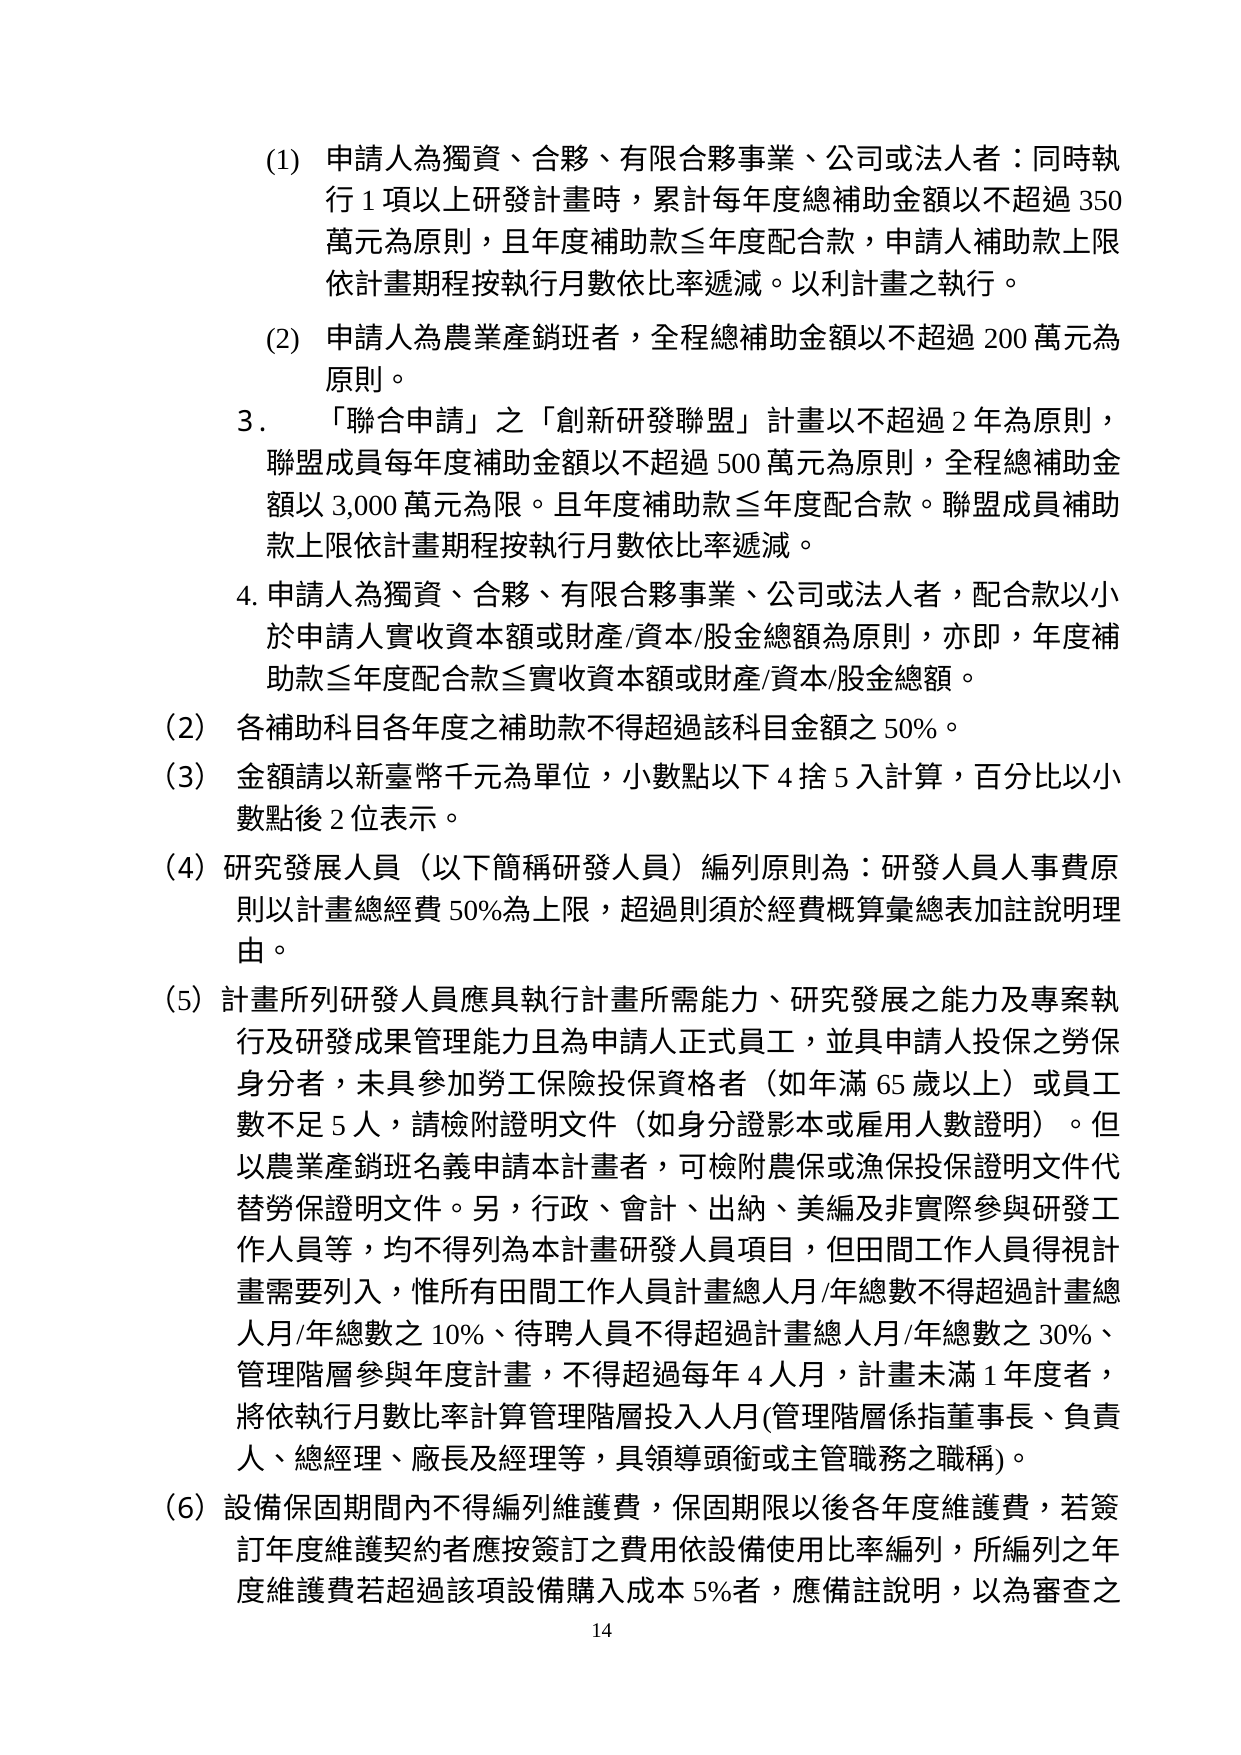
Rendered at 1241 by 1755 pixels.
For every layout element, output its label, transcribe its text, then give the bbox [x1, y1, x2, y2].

list 設備保固期間內不得編列維護費，保固期限以後各年度維護費，若簽訂年度維護契約者應按簽訂之費用依設備使用比率編列，所編列之年度維護費若超過該項設備購入成本5%者，應備註說明，以為審查之 [148, 1485, 1122, 1610]
list 計畫所列研發人員應具執行計畫所需能力、研究發展之能力及專案執行及研發成果管理能力且為申請人正式員工，並具申請人投保之勞保身分者，未具參加勞工保險投保資格者（如年滿65歲以上）或員工數不足5人，請檢附證明文件（如身分證影本或雇用人數證明）。但以農業產銷班名義申請本計畫者，可檢附農保或漁保投保證明文件代替勞保證明文件。另，行政、會計、出納、美編及非實際參與研發工作人員等，均不得列為本計畫研發人員項目，但田間工作人員得視計畫需要列入，惟所有田間工作人員計畫總人月/年總數不得超過計畫總人月/年總數之10%、待聘人員不得超過計畫總人月/年總數之30%、管理階層參與年度計畫，不得超過每年4人月，計畫未滿1年度者，將依執行月數比率計算管理階層投入人月(管理階層係指董事長、負責人、總經理、廠長及經理等，具領導頭銜或主管職務之職稱)。 [148, 977, 1122, 1477]
list 研究發展人員（以下簡稱研發人員）編列原則為：研發人員人事費原則以計畫總經費50%為上限，超過則須於經費概算彙總表加註說明理由。 [148, 845, 1122, 970]
list 申請人為獨資、合夥、有限合夥事業、公司或法人者，配合款以小於申請人實收資本額或財產/資本/股金總額為原則，亦即，年度補助款≦年度配合款≦實收資本額或財產/資本/股金總額。 [236, 572, 1122, 697]
list 申請人為獨資、合夥、有限合夥事業、公司或法人者：同時執行1項以上研發計畫時，累計每年度總補助金額以不超過350萬元為原則，且年度補助款≦年度配合款，申請人補助款上限依計畫期程按執行月數依比率遞減。以利計畫之執行。 [266, 136, 1122, 302]
list 各補助科目各年度之補助款不得超過該科目金額之50%。 [148, 705, 1122, 747]
list 「聯合申請」之「創新研發聯盟」計畫以不超過2年為原則，聯盟成員每年度補助金額以不超過500萬元為原則，全程總補助金額以3,000萬元為限。且年度補助款≦年度配合款。聯盟成員補助款上限依計畫期程按執行月數依比率遞減。 [236, 398, 1122, 565]
list 申請人為農業產銷班者，全程總補助金額以不超過200萬元為原則。 [266, 315, 1122, 398]
list 金額請以新臺幣千元為單位，小數點以下4捨5入計算，百分比以小數點後2位表示。 [148, 754, 1122, 837]
